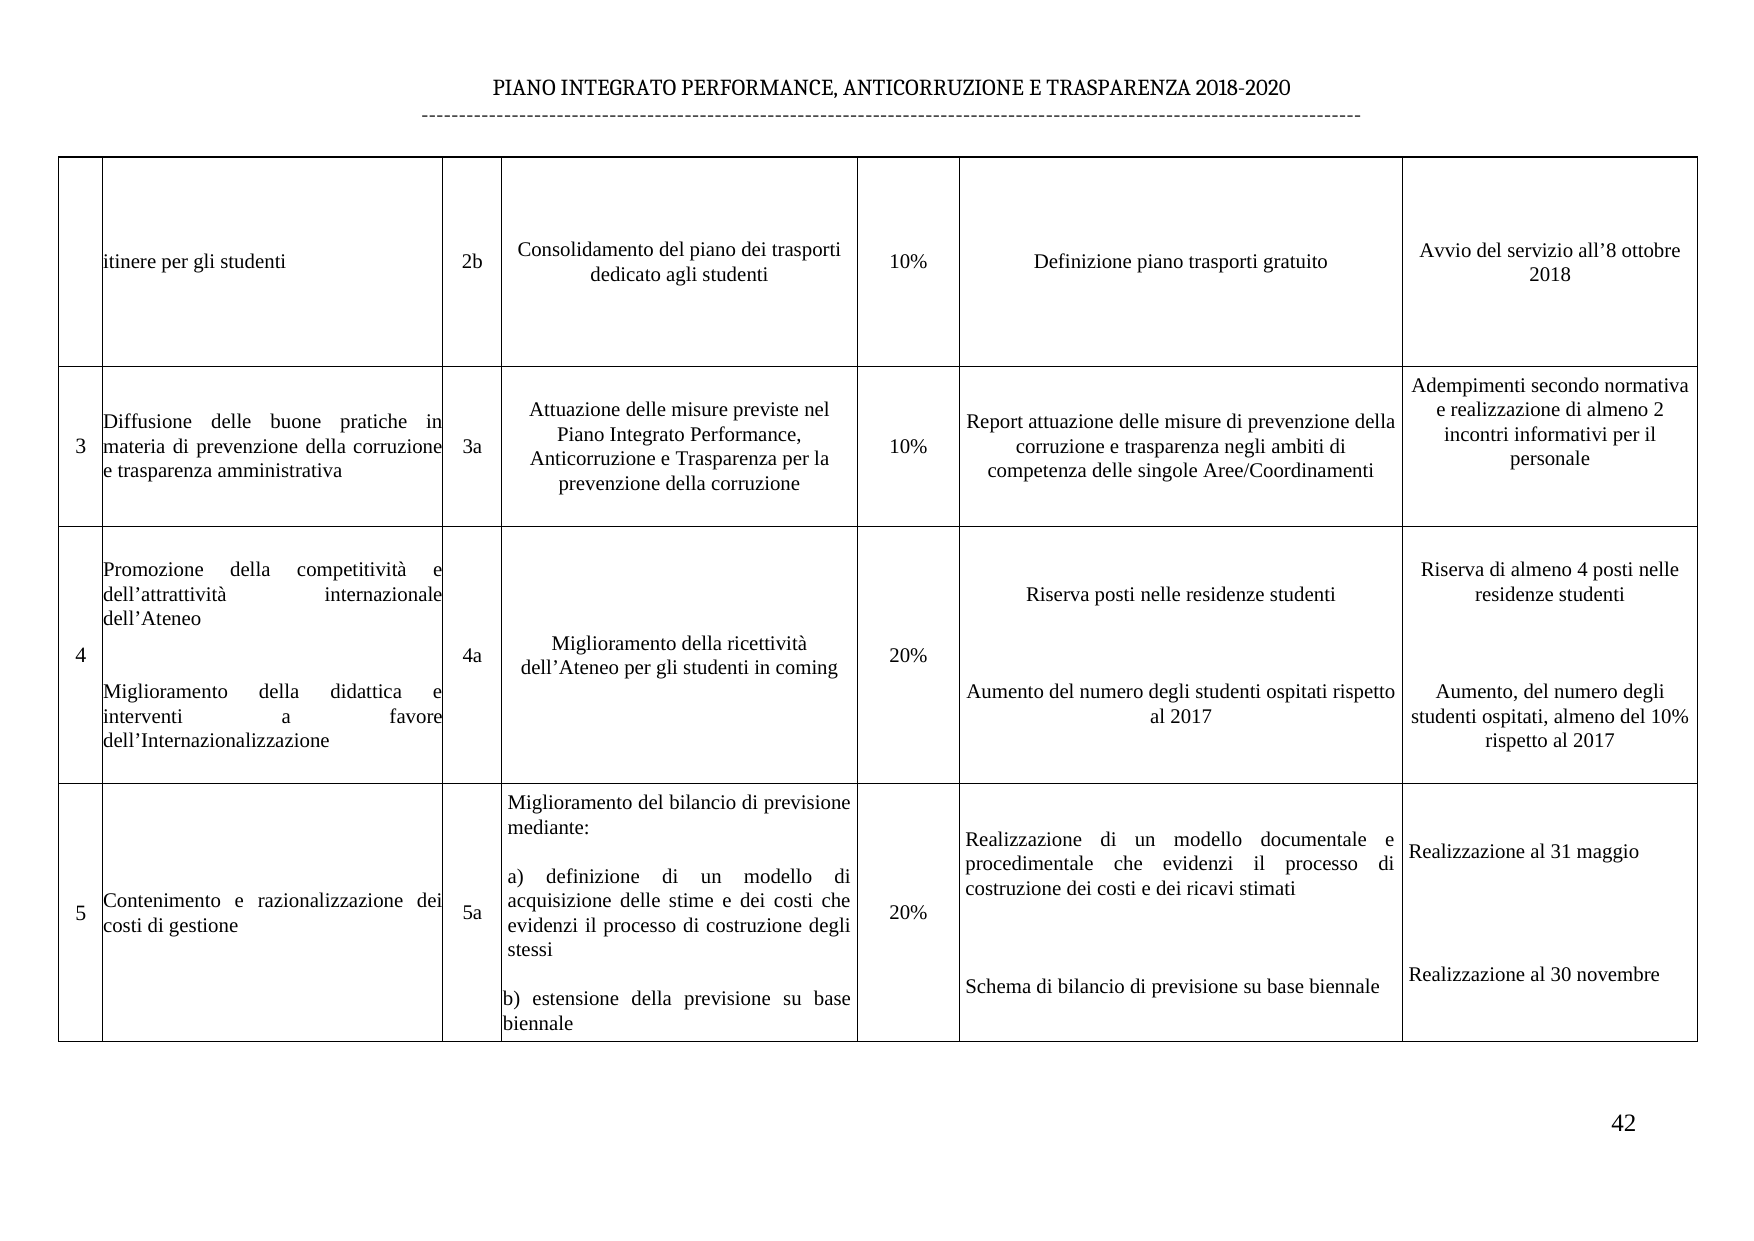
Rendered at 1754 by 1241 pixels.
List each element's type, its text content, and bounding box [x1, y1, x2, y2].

table_cell 5a [443, 784, 501, 1041]
table_cell 20% [858, 784, 959, 1041]
table_cell Promozione della competitività e dell’attrattività internazionale dell’Ateneo Miglioramento della didattica e interventi a favore dell’Internazionalizzazione [103, 527, 442, 783]
table_cell Miglioramento del bilancio di previsione mediante: a) definizione di un modello di acquisizione delle stime e dei costi che evidenzi il processo di costruzione degli stessi b) estensione della previsione su base biennale [502, 784, 857, 1041]
table_cell Miglioramento della ricettività dell’Ateneo per gli studenti in coming [502, 527, 857, 783]
table_cell 5 [59, 784, 102, 1041]
table_cell Realizzazione al 31 maggio Realizzazione al 30 novembre [1403, 784, 1697, 1041]
table_cell [59, 158, 102, 366]
table_cell Realizzazione di un modello documentale e procedimentale che evidenzi il processo di costruzione dei costi e dei ricavi stimati Schema di bilancio di previsione su base biennale [960, 784, 1402, 1041]
table_cell Riserva di almeno 4 posti nelle residenze studenti Aumento, del numero degli studenti ospitati, almeno del 10% rispetto al 2017 [1403, 527, 1697, 783]
table_cell Attuazione delle misure previste nel Piano Integrato Performance, Anticorruzione e Trasparenza per la prevenzione della corruzione [502, 367, 857, 526]
table_cell Report attuazione delle misure di prevenzione della corruzione e trasparenza negli ambiti di competenza delle singole Aree/Coordinamenti [960, 367, 1402, 526]
table_cell 10% [858, 367, 959, 526]
table_cell 3a [443, 367, 501, 526]
table_cell 20% [858, 527, 959, 783]
table_cell Definizione piano trasporti gratuito [960, 158, 1402, 366]
table_cell 10% [858, 158, 959, 366]
table_cell 2b [443, 158, 501, 366]
table_cell Consolidamento del piano dei trasporti dedicato agli studenti [502, 158, 857, 366]
table_cell Contenimento e razionalizzazione dei costi di gestione [103, 784, 442, 1041]
table_cell 4 [59, 527, 102, 783]
table_cell 4a [443, 527, 501, 783]
table_cell Avvio del servizio all’8 ottobre 2018 [1403, 158, 1697, 366]
table_cell 3 [59, 367, 102, 526]
table_cell Adempimenti secondo normativa e realizzazione di almeno 2 incontri informativi per il personale [1403, 367, 1697, 526]
table_cell Diffusione delle buone pratiche in materia di prevenzione della corruzione e trasparenza amministrativa [103, 367, 442, 526]
table_cell Riserva posti nelle residenze studenti Aumento del numero degli studenti ospitati rispetto al 2017 [960, 527, 1402, 783]
table_cell itinere per gli studenti [103, 158, 442, 366]
